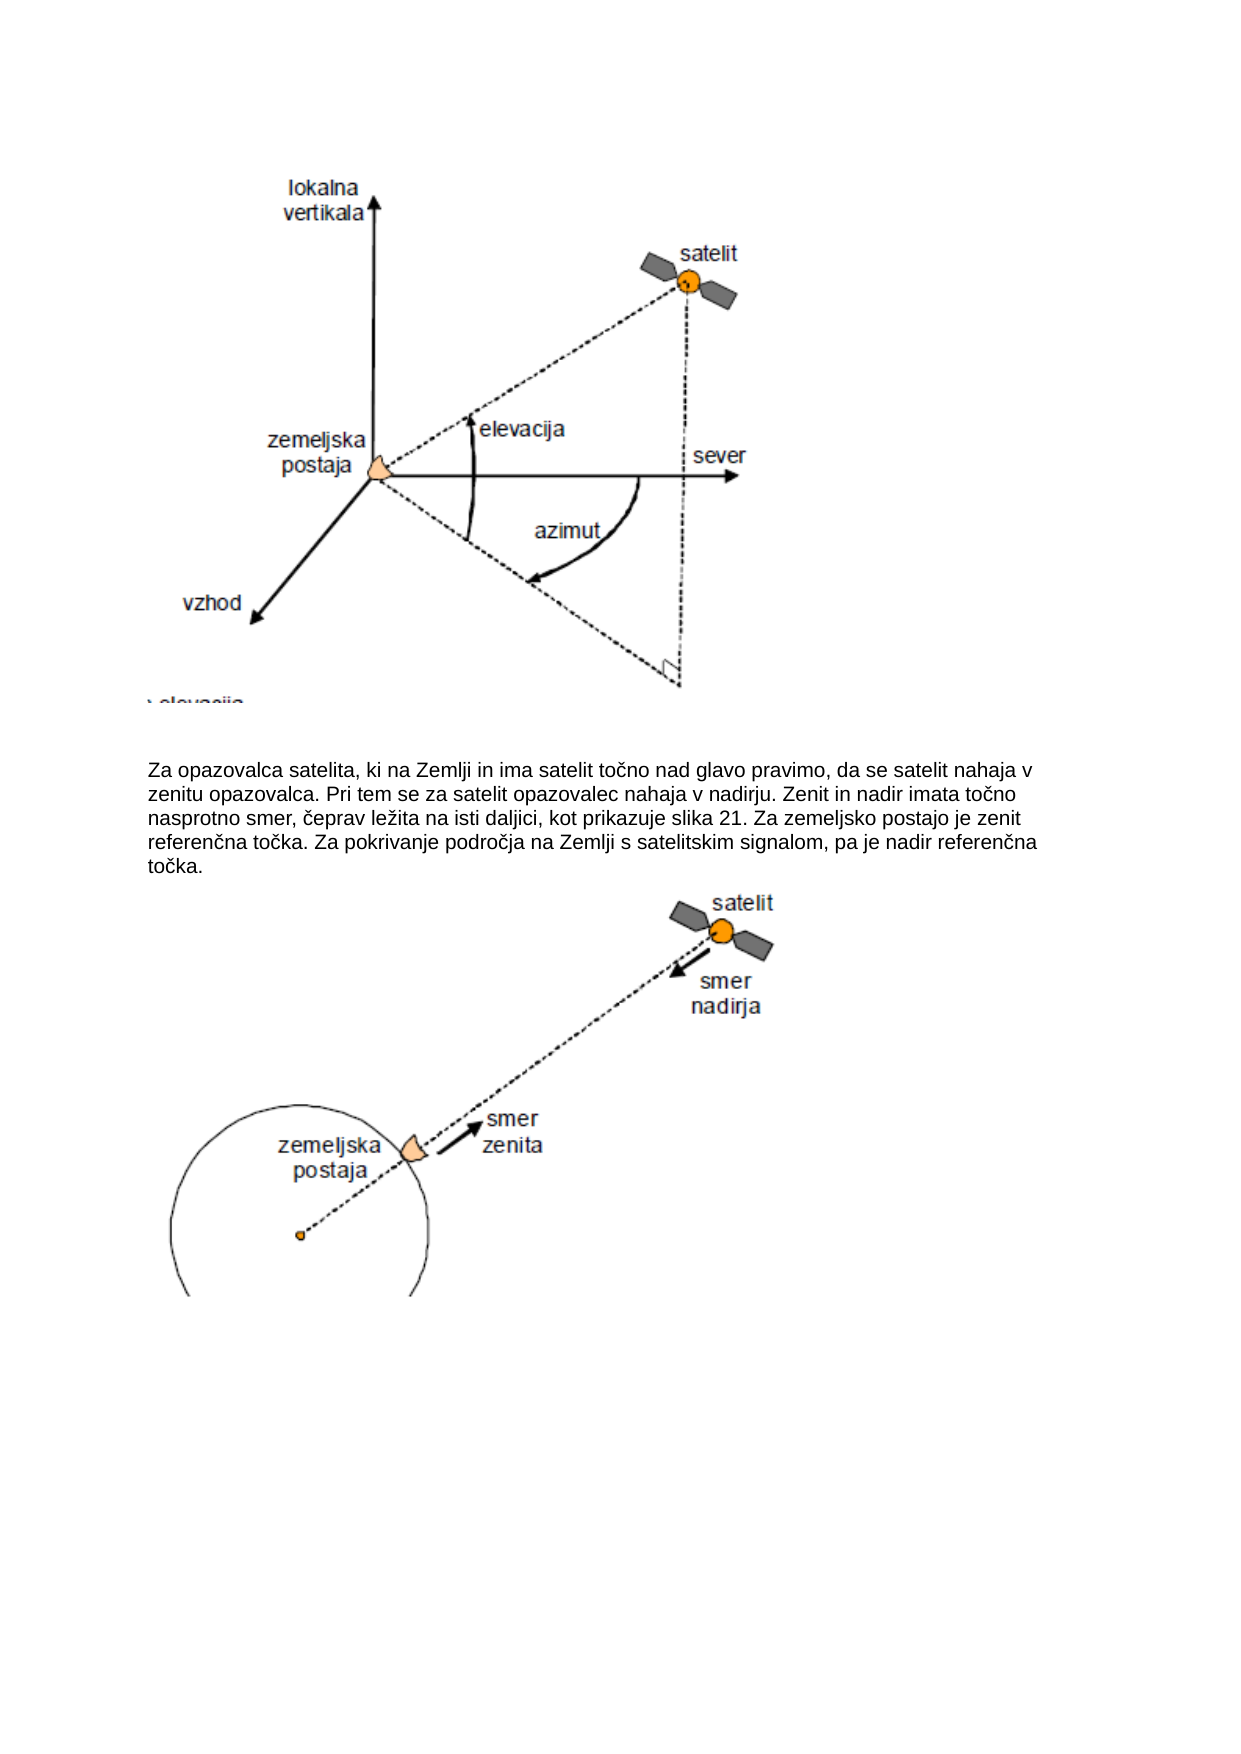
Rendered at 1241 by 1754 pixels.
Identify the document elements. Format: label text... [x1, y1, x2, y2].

text točka. [148, 854, 1093, 878]
picture [147, 878, 787, 1314]
text referenčna točka. Za pokrivanje področja na Zemlji s satelitskim signalom, pa je nadir referenčna [148, 830, 1093, 854]
text nasprotno smer, čeprav ležita na isti daljici, kot prikazuje slika 21. Za zemeljsko postajo je zenit [148, 806, 1093, 830]
picture [147, 147, 832, 703]
text zenitu opazovalca. Pri tem se za satelit opazovalec nahaja v nadirju. Zenit in nadir imata točno [148, 782, 1093, 806]
text Za opazovalca satelita, ki na Zemlji in ima satelit točno nad glavo pravimo, da se satelit nahaja v [148, 758, 1093, 782]
